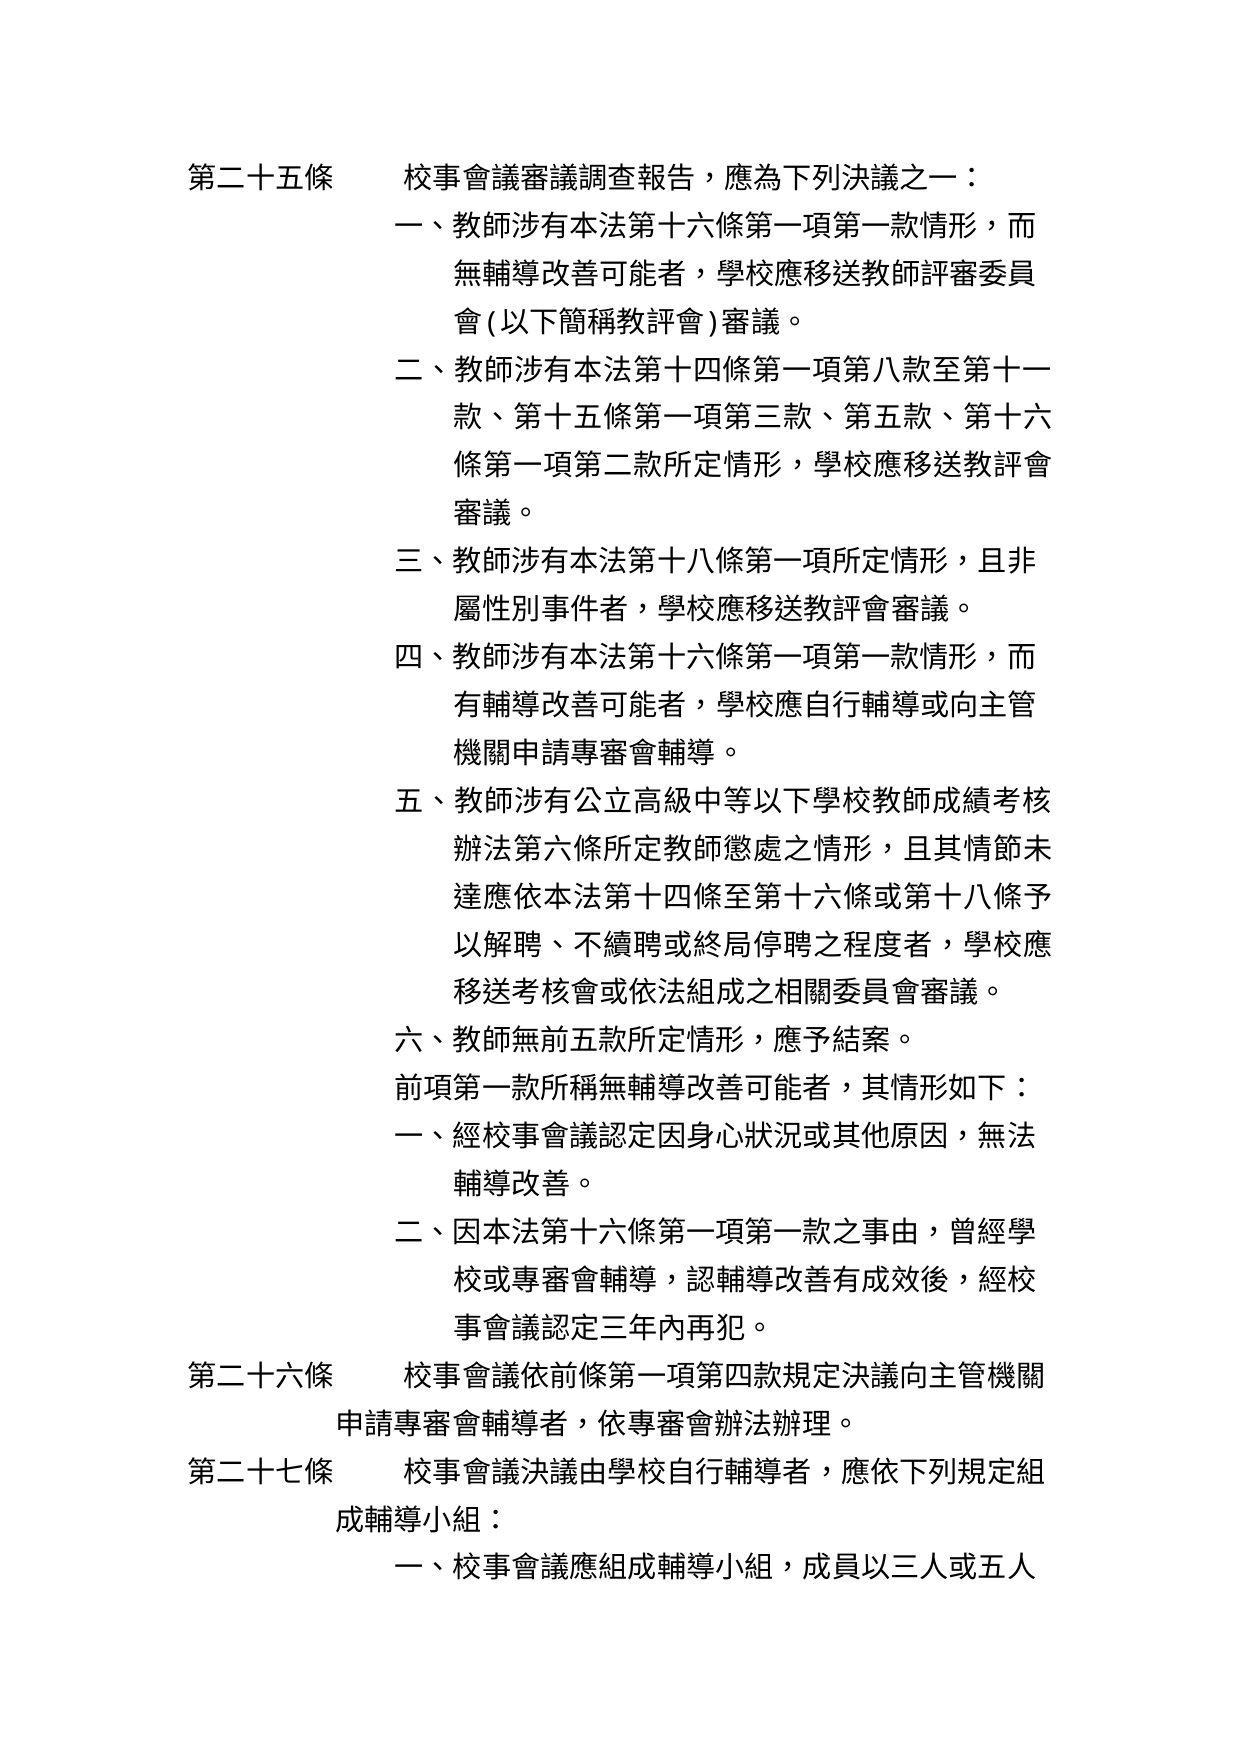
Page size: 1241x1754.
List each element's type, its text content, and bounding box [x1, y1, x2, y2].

text 二、因本法第十六條第一項第一款之事由，曾經學校或專審會輔導，認輔導改善有成效後，經校事會議認定三年內再犯。 [394, 1204, 1053, 1348]
text 一、校事會議應組成輔導小組，成員以三人或五人 [394, 1539, 1053, 1587]
text 六、教師無前五款所定情形，應予結案。 [394, 1012, 1053, 1060]
text 五、教師涉有公立高級中等以下學校教師成績考核辦法第六條所定教師懲處之情形，且其情節未達應依本法第十四條至第十六條或第十八條予以解聘、不續聘或終局停聘之程度者，學校應移送考核會或依法組成之相關委員會審議。 [394, 773, 1053, 1012]
text 二、教師涉有本法第十四條第一項第八款至第十一款、第十五條第一項第三款、第五款、第十六條第一項第二款所定情形，學校應移送教評會審議。 [394, 342, 1053, 533]
text 第二十五條 校事會議審議調查報告，應為下列決議之一： [187, 150, 1053, 198]
text 第二十六條 校事會議依前條第一項第四款規定決議向主管機關申請專審會輔導者，依專審會辦法辦理。 [187, 1348, 1053, 1444]
text 四、教師涉有本法第十六條第一項第一款情形，而有輔導改善可能者，學校應自行輔導或向主管機關申請專審會輔導。 [394, 629, 1053, 773]
text 一、經校事會議認定因身心狀況或其他原因，無法輔導改善。 [394, 1108, 1053, 1204]
text 第二十七條 校事會議決議由學校自行輔導者，應依下列規定組成輔導小組： [187, 1444, 1053, 1539]
text 前項第一款所稱無輔導改善可能者，其情形如下： [335, 1060, 1053, 1108]
text 三、教師涉有本法第十八條第一項所定情形，且非屬性別事件者，學校應移送教評會審議。 [394, 533, 1053, 629]
text 一、教師涉有本法第十六條第一項第一款情形，而無輔導改善可能者，學校應移送教師評審委員會(以下簡稱教評會)審議。 [394, 198, 1053, 342]
